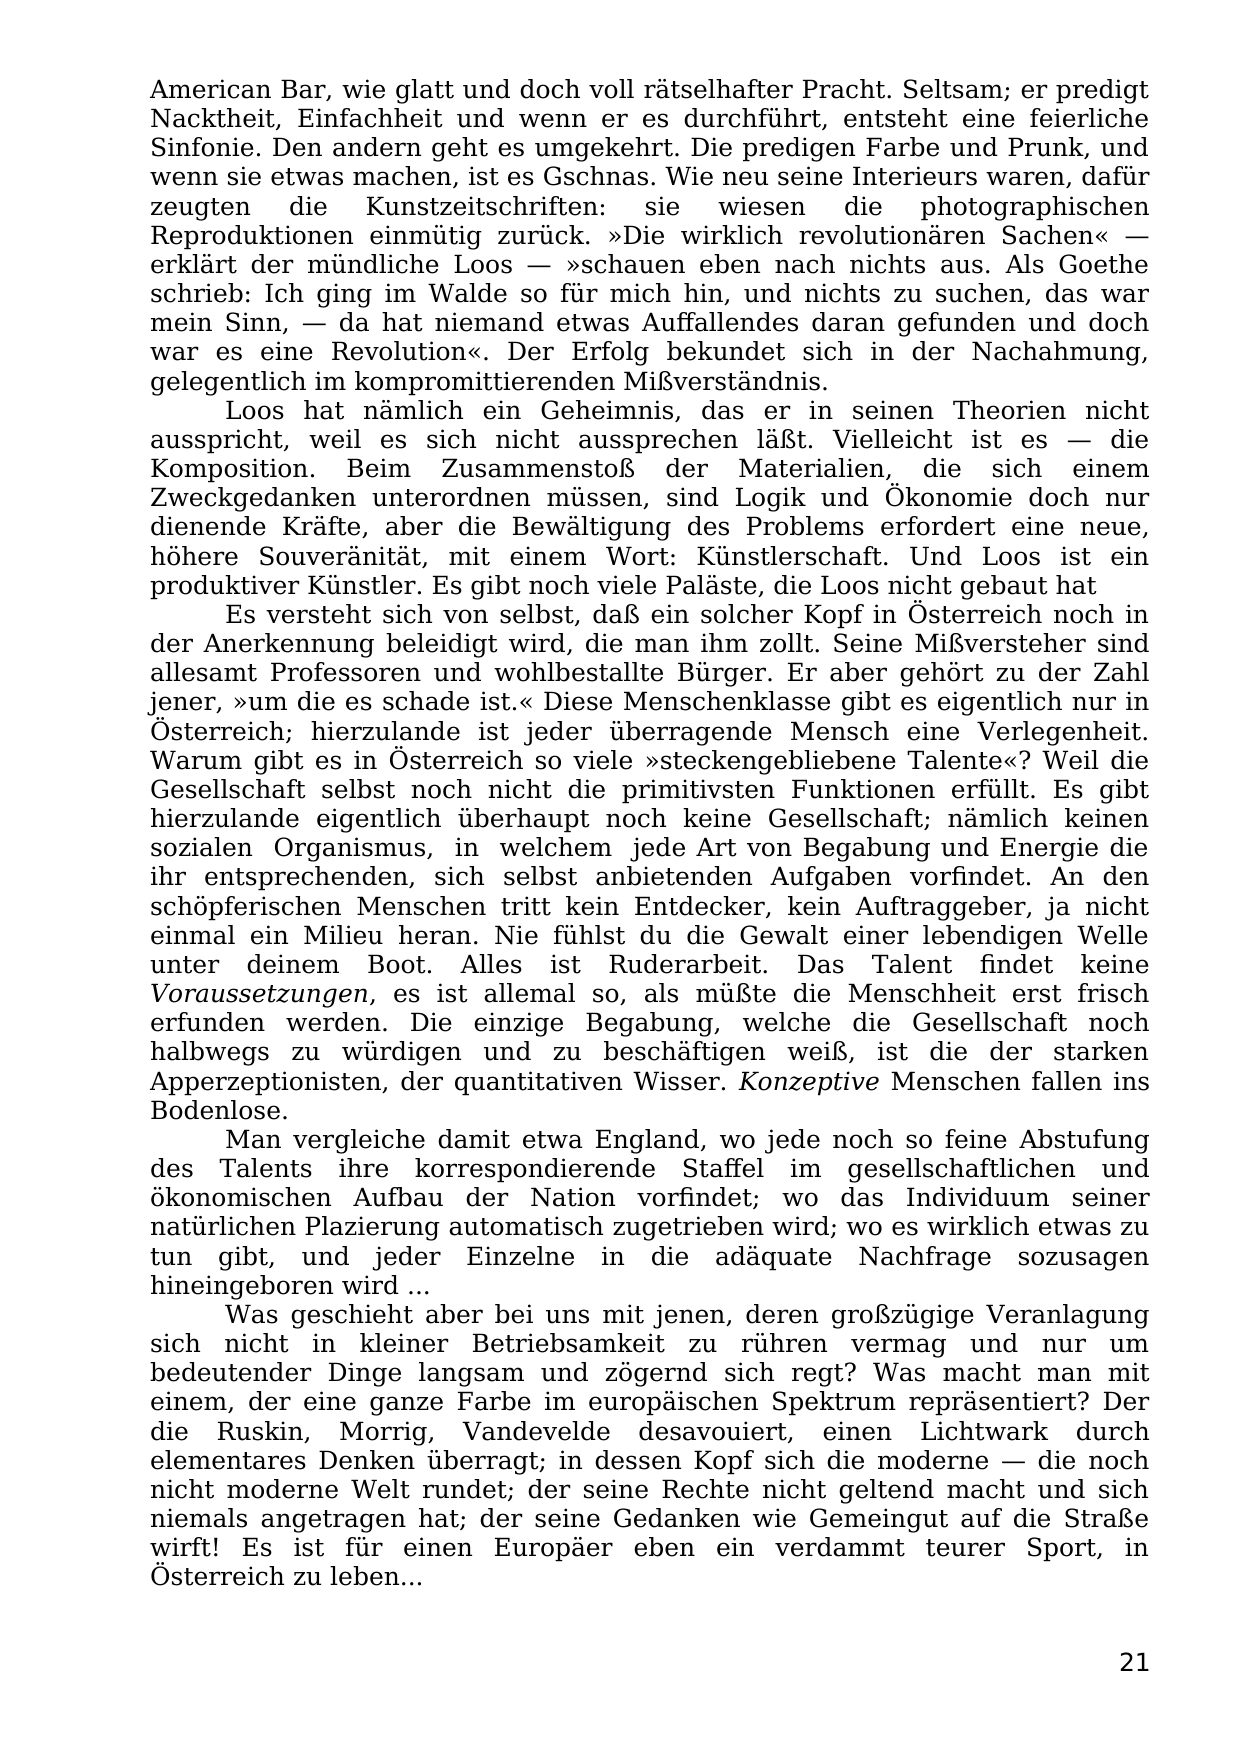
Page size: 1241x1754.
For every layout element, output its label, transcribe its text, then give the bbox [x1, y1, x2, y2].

text Es versteht sich von selbst, daß ein solcher Kopf in Österreich noch in der Anerkennung beleidigt wird, die man ihm zollt. Seine Mißversteher sind allesamt Professoren und wohlbestallte Bürger. Er aber gehört zu der Zahl jener, »um die es schade ist.« Diese Menschenklasse gibt es eigentlich nur in Österreich; hierzulande ist jeder überragende Mensch eine Verlegenheit. Warum gibt es in Österreich so viele »steckengebliebene Talente«? Weil die Gesellschaft selbst noch nicht die primitivsten Funktionen erfüllt. Es gibt hierzulande eigentlich überhaupt noch keine Gesellschaft; nämlich keinen sozialen Organismus, in welchem jede Art von Begabung und Energie die ihr entsprechenden, sich selbst anbietenden Aufgaben vorfindet. An den schöpferischen Menschen tritt kein Entdecker, kein Auftraggeber, ja nicht einmal ein Milieu heran. Nie fühlst du die Gewalt einer lebendigen Welle unter deinem Boot. Alles ist Ruderarbeit. Das Talent findet keine Voraussetzungen, es ist allemal so, als müßte die Menschheit erst frisch erfunden werden. Die einzige Begabung, welche die Gesellschaft noch halbwegs zu würdigen und zu beschäftigen weiß, ist die der starken Apperzeptionisten, der quantitativen Wisser. Konzeptive Menschen fallen ins Bodenlose. [150, 600, 1151, 1125]
text American Bar, wie glatt und doch voll rätselhafter Pracht. Seltsam; er predigt Nacktheit, Einfachheit und wenn er es durchführt, entsteht eine feierliche Sinfonie. Den andern geht es umgekehrt. Die predigen Farbe und Prunk, und wenn sie etwas machen, ist es Gschnas. Wie neu seine Interieurs waren, dafür zeugten die Kunstzeitschriften: sie wiesen die photographischen Reproduktionen einmütig zurück. »Die wirklich revolutionären Sachen« — erklärt der mündliche Loos — »schauen eben nach nichts aus. Als Goethe schrieb: Ich ging im Walde so für mich hin, und nichts zu suchen, das war mein Sinn, — da hat niemand etwas Auffallendes daran gefunden und doch war es eine Revolution«. Der Erfolg bekundet sich in der Nachahmung, gelegentlich im kompromittierenden Mißverständnis. [150, 75, 1151, 396]
text Man vergleiche damit etwa England, wo jede noch so feine Abstufung des Talents ihre korrespondierende Staffel im gesellschaftlichen und ökonomischen Aufbau der Nation vorfindet; wo das Individuum seiner natürlichen Plazierung automatisch zugetrieben wird; wo es wirklich etwas zu tun gibt, und jeder Einzelne in die adäquate Nachfrage sozusagen hineingeboren wird ... [150, 1125, 1151, 1300]
text Was geschieht aber bei uns mit jenen, deren großzügige Veranlagung sich nicht in kleiner Betriebsamkeit zu rühren vermag und nur um bedeutender Dinge langsam und zögernd sich regt? Was macht man mit einem, der eine ganze Farbe im europäischen Spektrum repräsentiert? Der die Ruskin, Morrig, Vandevelde desavouiert, einen Lichtwark durch elementares Denken überragt; in dessen Kopf sich die moderne — die noch nicht moderne Welt rundet; der seine Rechte nicht geltend macht und sich niemals angetragen hat; der seine Gedanken wie Gemeingut auf die Straße wirft! Es ist für einen Europäer eben ein verdammt teurer Sport, in Österreich zu leben... [150, 1300, 1151, 1592]
text Loos hat nämlich ein Geheimnis, das er in seinen Theorien nicht ausspricht, weil es sich nicht aussprechen läßt. Vielleicht ist es — die Komposition. Beim Zusammenstoß der Materialien, die sich einem Zweckgedanken unterordnen müssen, sind Logik und Ökonomie doch nur dienende Kräfte, aber die Bewältigung des Problems erfordert eine neue, höhere Souveränität, mit einem Wort: Künstlerschaft. Und Loos ist ein produktiver Künstler. Es gibt noch viele Paläste, die Loos nicht gebaut hat [150, 396, 1151, 600]
